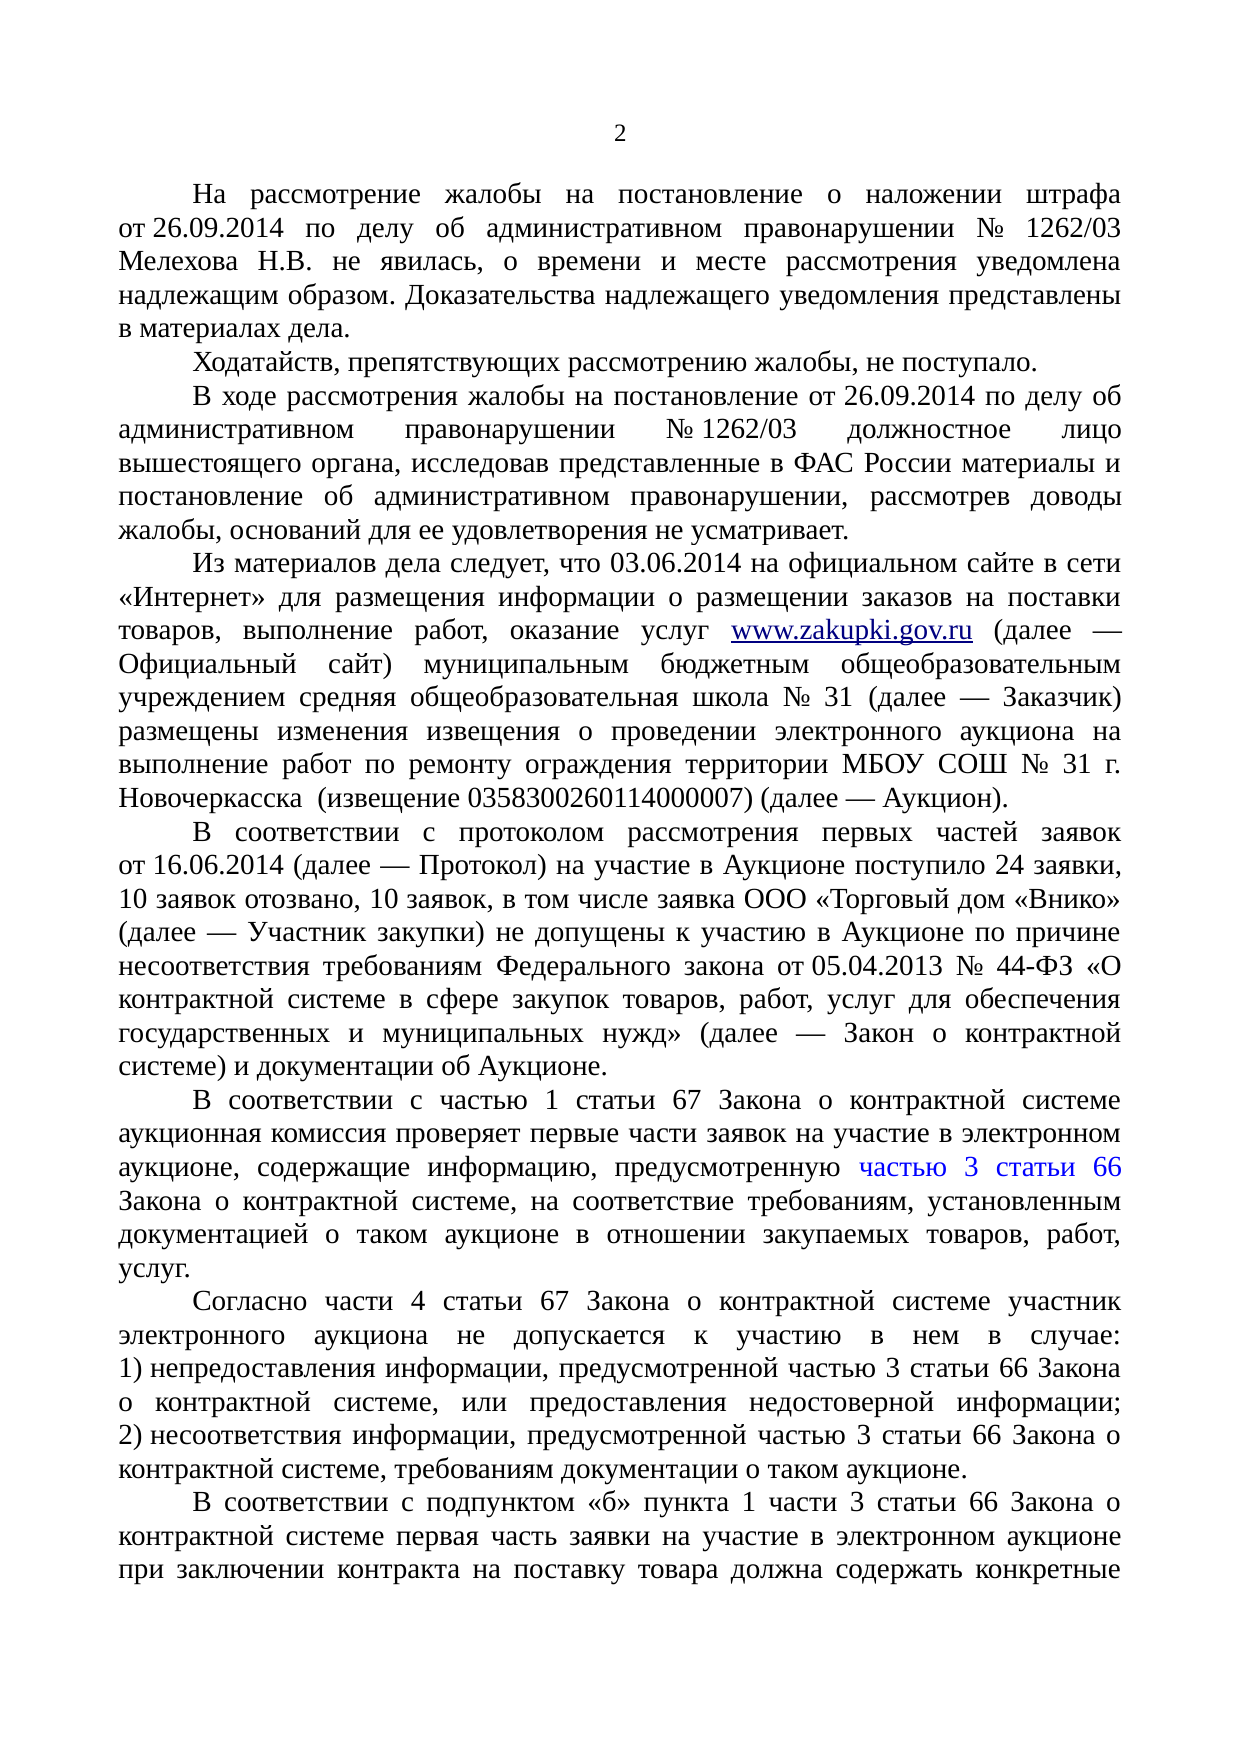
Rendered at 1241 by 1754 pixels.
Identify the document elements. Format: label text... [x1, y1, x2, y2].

text В соответствии с протоколом рассмотрения первых частей заявок от 16.06.2014 (далее — Протокол) на участие в Аукционе поступило 24 заявки, 10 заявок отозвано, 10 заявок, в том числе заявка ООО «Торговый дом «Внико» (далее — Участник закупки) не допущены к участию в Аукционе по причине несоответствия требованиям Федерального закона от 05.04.2013 № 44-ФЗ «О контрактной системе в сфере закупок товаров, работ, услуг для обеспечения государственных и муниципальных нужд» (далее — Закон о контрактной системе) и документации об Аукционе. [118, 814, 1122, 1082]
text В соответствии с подпунктом «б» пункта 1 части 3 статьи 66 Закона о контрактной системе первая часть заявки на участие в электронном аукционе при заключении контракта на поставку товара должна содержать конкретные [118, 1484, 1122, 1585]
text Согласно части 4 статьи 67 Закона о контрактной системе участник электронного аукциона не допускается к участию в нем в случае: 1) непредоставления информации, предусмотренной частью 3 статьи 66 Закона о контрактной системе, или предоставления недостоверной информации; 2) несоответствия информации, предусмотренной частью 3 статьи 66 Закона о контрактной системе, требованиям документации о таком аукционе. [118, 1283, 1122, 1484]
text Ходатайств, препятствующих рассмотрению жалобы, не поступало. [118, 344, 1122, 378]
text В соответствии с частью 1 статьи 67 Закона о контрактной системе аукционная комиссия проверяет первые части заявок на участие в электронном аукционе, содержащие информацию, предусмотренную частью 3 статьи 66 Закона о контрактной системе, на соответствие требованиям, установленным документацией о таком аукционе в отношении закупаемых товаров, работ, услуг. [118, 1082, 1122, 1283]
text Из материалов дела следует, что 03.06.2014 на официальном сайте в сети «Интернет» для размещения информации о размещении заказов на поставки товаров, выполнение работ, оказание услуг www.zakupki.gov.ru (далее — Официальный сайт) муниципальным бюджетным общеобразовательным учреждением средняя общеобразовательная школа № 31 (далее — Заказчик) размещены изменения извещения о проведении электронного аукциона на выполнение работ по ремонту ограждения территории МБОУ СОШ № 31 г. Новочеркасска (извещение 0358300260114000007) (далее — Аукцион). [118, 545, 1122, 814]
text На рассмотрение жалобы на постановление о наложении штрафа от 26.09.2014 по делу об административном правонарушении № 1262/03 Мелехова Н.В. не явилась, о времени и месте рассмотрения уведомлена надлежащим образом. Доказательства надлежащего уведомления представлены в материалах дела. [118, 176, 1122, 344]
text В ходе рассмотрения жалобы на постановление от 26.09.2014 по делу об административном правонарушении № 1262/03 должностное лицо вышестоящего органа, исследовав представленные в ФАС России материалы и постановление об административном правонарушении, рассмотрев доводы жалобы, оснований для ее удовлетворения не усматривает. [118, 378, 1122, 545]
